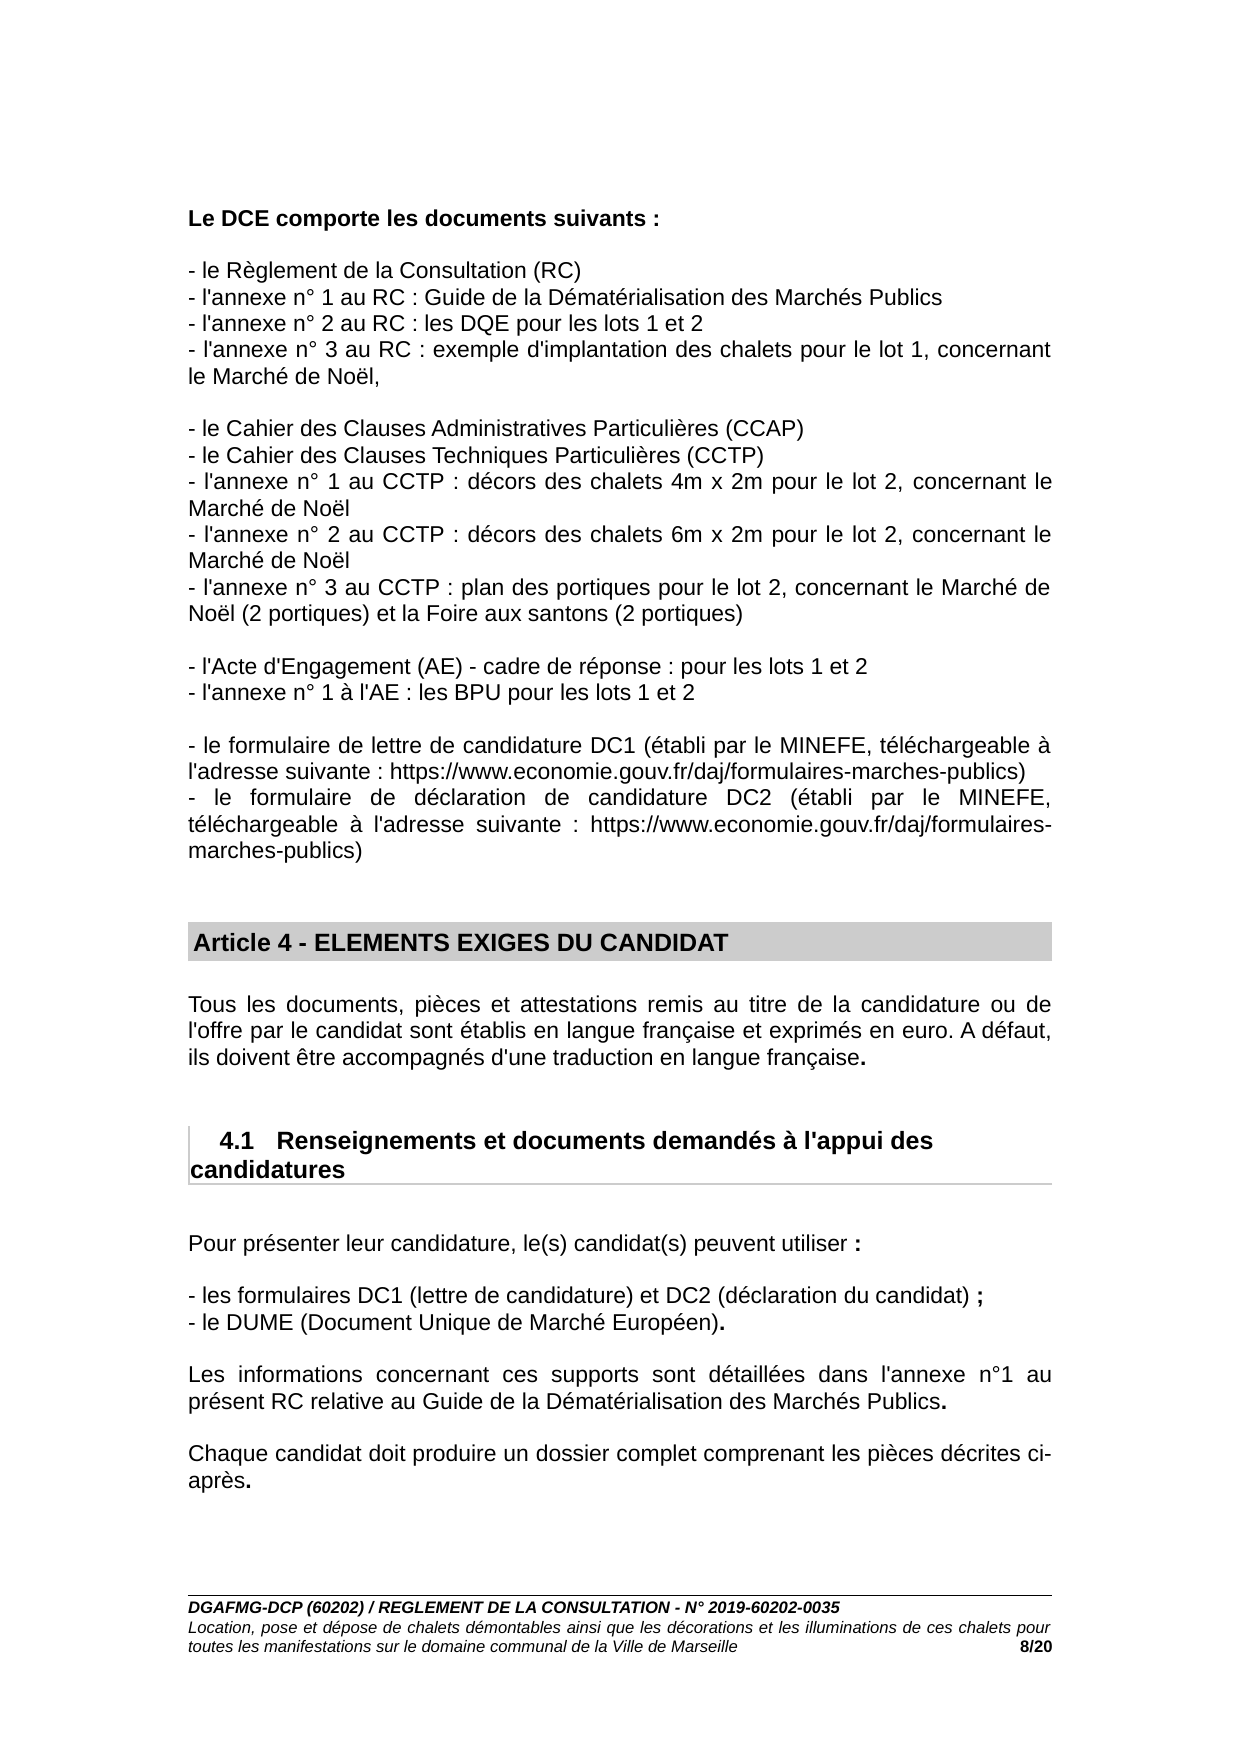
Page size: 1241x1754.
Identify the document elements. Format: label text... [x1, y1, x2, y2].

subtitle Renseignements et documents demandés à l'appui des candidatures [190, 1126, 1052, 1183]
text - le formulaire de lettre de candidature DC1 (établi par le MINEFE, téléchargeable à l'adresse suivante : https://www.economie.gouv.fr/daj/formulaires-marches-publics) [188, 732, 1052, 784]
text - le Cahier des Clauses Administratives Particulières (CCAP) [188, 415, 1052, 442]
text - l'annexe n° 1 au RC : Guide de la Dématérialisation des Marchés Publics [188, 284, 1052, 310]
text - l'Acte d'Engagement (AE) - cadre de réponse : pour les lots 1 et 2 [188, 653, 1052, 679]
text - les formulaires DC1 (lettre de candidature) et DC2 (déclaration du candidat) ; [188, 1282, 1052, 1308]
text - le Cahier des Clauses Techniques Particulières (CCTP) [188, 442, 1052, 468]
text - le Règlement de la Consultation (RC) [188, 257, 1052, 284]
text Tous les documents, pièces et attestations remis au titre de la candidature ou de l'offre par le candidat sont établis en langue française et exprimés en euro. A défaut, ils doivent être accompagnés d'une traduction en langue française. [188, 991, 1052, 1070]
text - l'annexe n° 2 au CCTP : décors des chalets 6m x 2m pour le lot 2, concernant le Marché de Noël [188, 521, 1052, 573]
text - l'annexe n° 1 à l'AE : les BPU pour les lots 1 et 2 [188, 679, 1052, 705]
text Pour présenter leur candidature, le(s) candidat(s) peuvent utiliser : [188, 1229, 1052, 1256]
text - le formulaire de déclaration de candidature DC2 (établi par le MINEFE, téléchargeable à l'adresse suivante : https://www.economie.gouv.fr/daj/formulaires-marches-publics) [188, 784, 1052, 863]
text - l'annexe n° 3 au RC : exemple d'implantation des chalets pour le lot 1, concernant le Marché de Noël, [188, 336, 1052, 389]
text Les informations concernant ces supports sont détaillées dans l'annexe n°1 au présent RC relative au Guide de la Dématérialisation des Marchés Publics. [188, 1361, 1052, 1414]
subtitle ELEMENTS EXIGES DU CANDIDAT [190, 925, 1050, 959]
text Le DCE comporte les documents suivants : [188, 204, 1052, 231]
text - l'annexe n° 1 au CCTP : décors des chalets 4m x 2m pour le lot 2, concernant le Marché de Noël [188, 468, 1052, 521]
text - l'annexe n° 3 au CCTP : plan des portiques pour le lot 2, concernant le Marché de Noël (2 portiques) et la Foire aux santons (2 portiques) [188, 573, 1052, 626]
text - l'annexe n° 2 au RC : les DQE pour les lots 1 et 2 [188, 310, 1052, 336]
text Chaque candidat doit produire un dossier complet comprenant les pièces décrites ci-après. [188, 1440, 1052, 1493]
text - le DUME (Document Unique de Marché Européen). [188, 1308, 1052, 1335]
